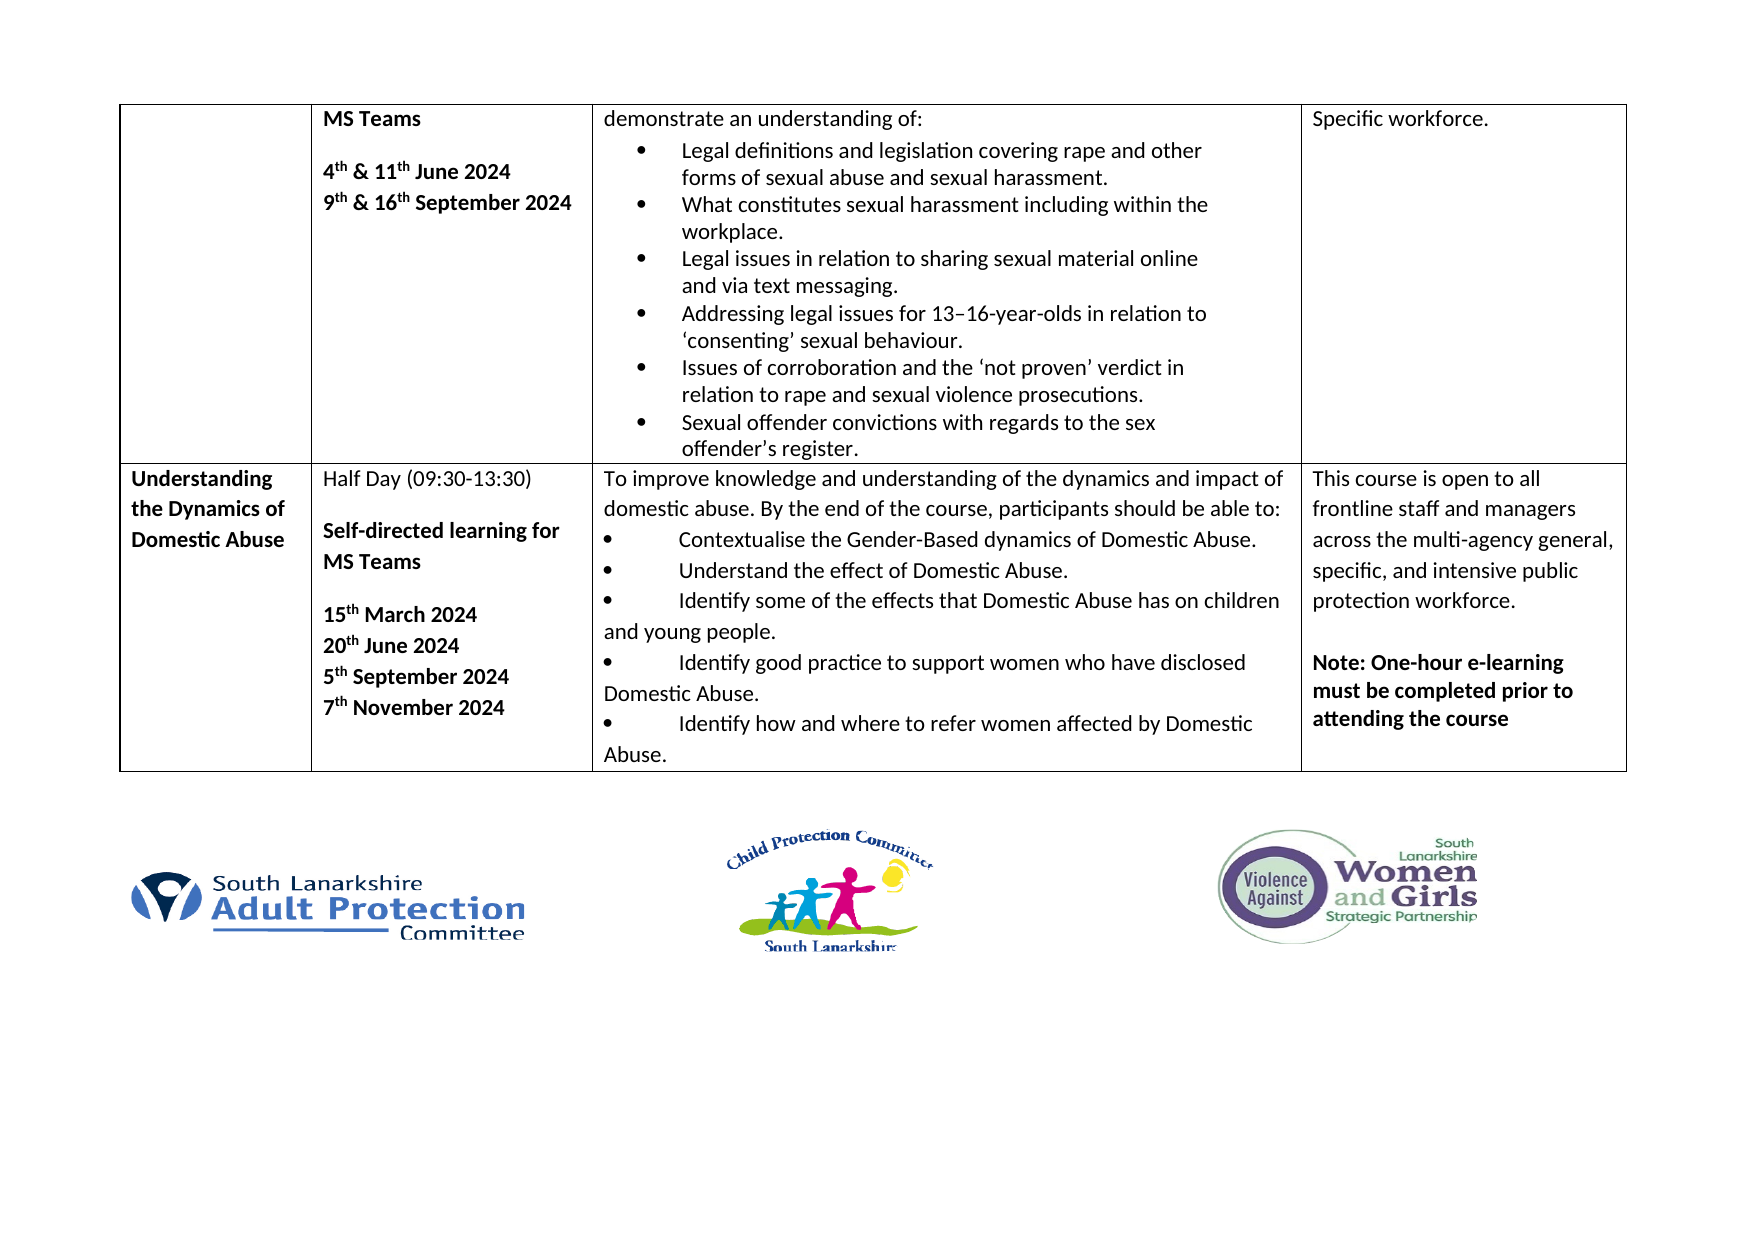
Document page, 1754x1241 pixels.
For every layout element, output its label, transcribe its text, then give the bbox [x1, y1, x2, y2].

table_cell [121, 105, 311, 463]
table_cell This course is open to all frontline staff and managers across the multi-agency general, specific, and intensive public protection workforce. Note: One-hour e-learning must be completed prior to attending the course [1302, 464, 1626, 771]
table_cell Specific workforce. [1302, 105, 1626, 463]
table_cell MS Teams 4th & 11th June 2024 9th & 16th September 2024 [312, 105, 592, 463]
table_cell demonstrate an understanding of: Legal definitions and legislation covering rape and other forms of sexual abuse and sexual harassment. What constitutes sexual harassment including within the workplace. Legal issues in relation to sharing sexual material online and via text messaging. Addressing legal issues for 13–16-year-olds in relation to ‘consenting’ sexual behaviour. Issues of corroboration and the ‘not proven’ verdict in relation to rape and sexual violence prosecutions. Sexual offender convictions with regards to the sex offender’s register. [593, 105, 1301, 463]
table_cell Understanding the Dynamics of Domestic Abuse [121, 464, 311, 771]
table_cell Half Day (09:30-13:30) Self-directed learning for MS Teams 15th March 2024 20th June 2024 5th September 2024 7th November 2024 [312, 464, 592, 771]
table_cell To improve knowledge and understanding of the dynamics and impact of domestic abuse. By the end of the course, participants should be able to: Contextualise the Gender-Based dynamics of Domestic Abuse. Understand the effect of Domestic Abuse. Identify some of the effects that Domestic Abuse has on children and young people. Identify good practice to support women who have disclosed Domestic Abuse. Identify how and where to refer women affected by Domestic Abuse. [593, 464, 1301, 771]
